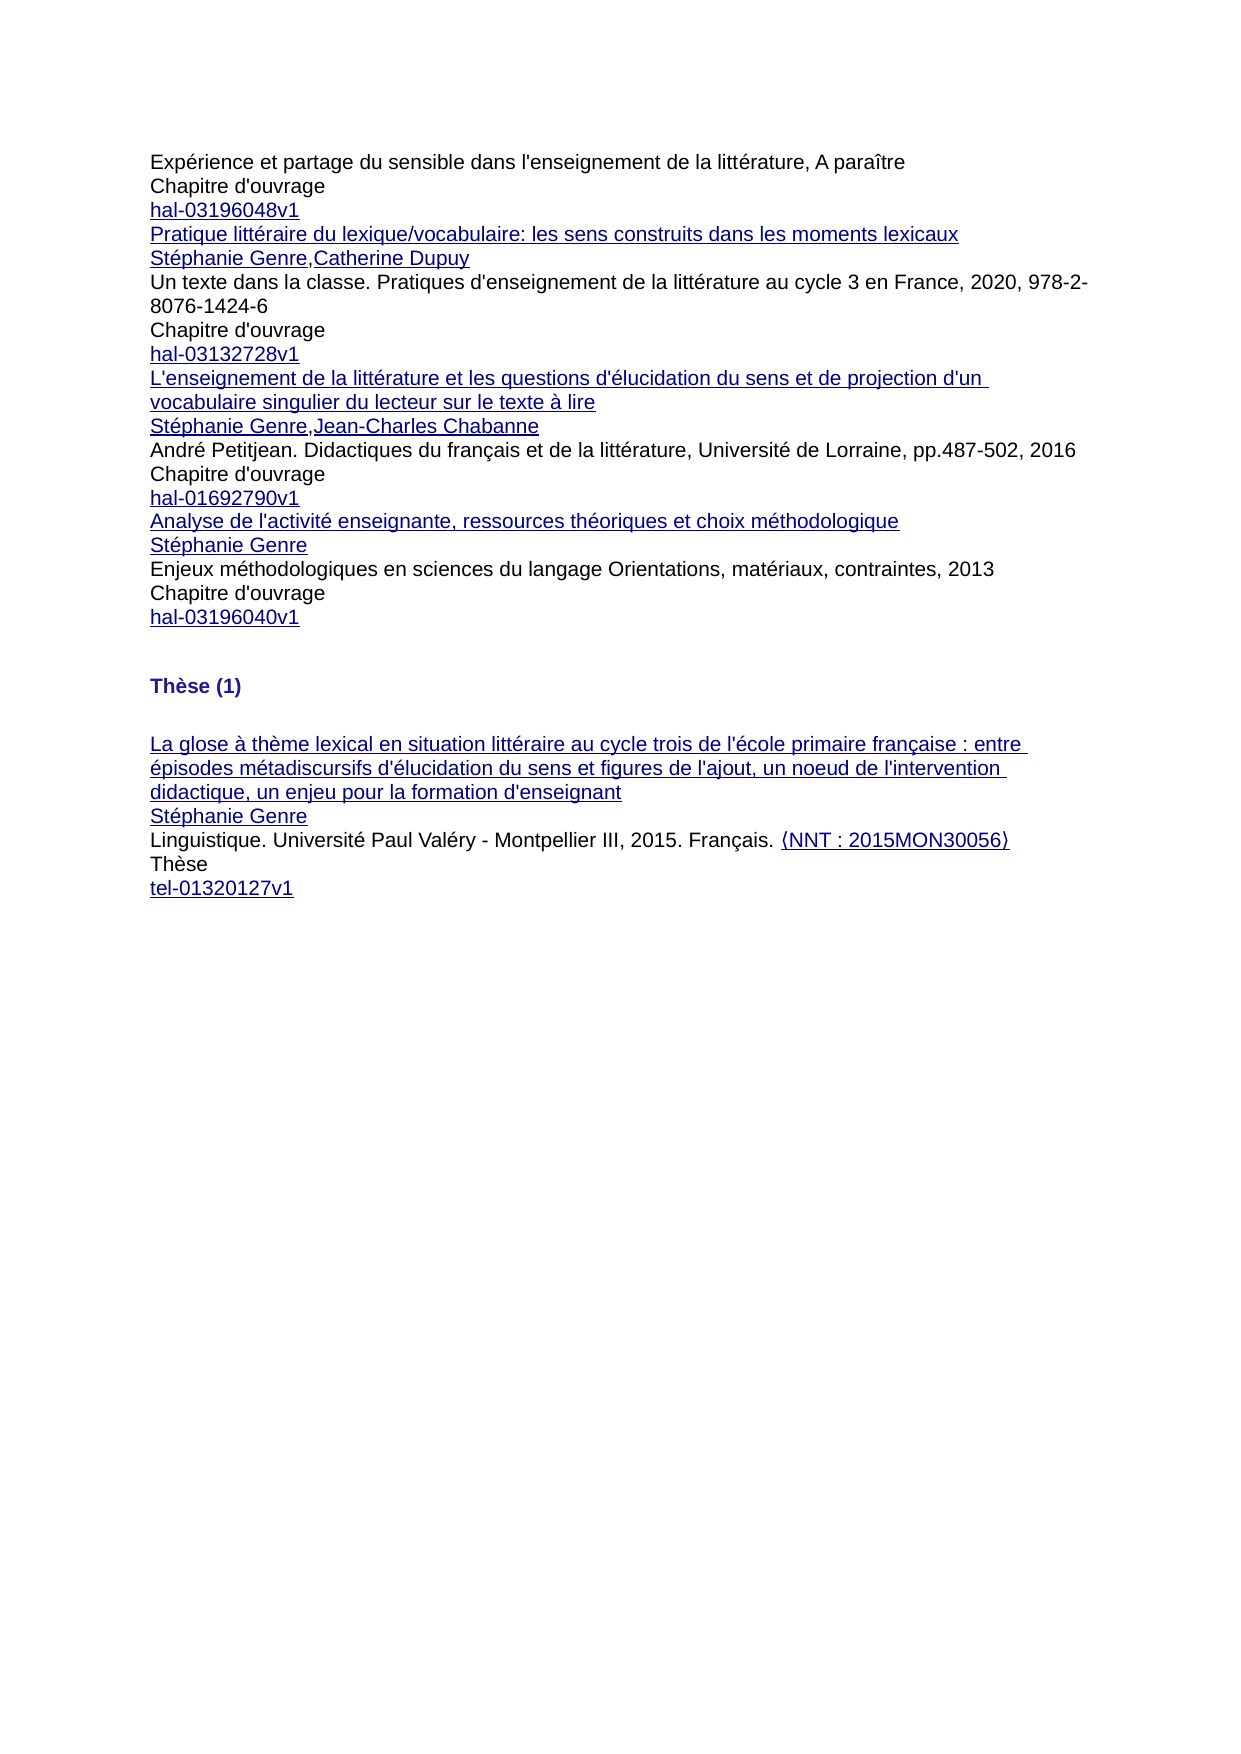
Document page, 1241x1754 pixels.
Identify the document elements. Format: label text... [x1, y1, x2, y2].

table_cell L'enseignement de la littérature et les questions d'élucidation du sens et de projection d'un vocabulaire singulier du lecteur sur le texte à lire Stéphanie Genre,Jean-Charles Chabanne André Petitjean. Didactiques du français et de la littérature, Université de Lorraine, pp.487-502, 2016 Chapitre d'ouvrage hal-01692790v1 [150, 366, 1090, 509]
table_header La glose à thème lexical en situation littéraire au cycle trois de l'école primaire française : entre épisodes métadiscursifs d'élucidation du sens et figures de l'ajout, un noeud de l'intervention didactique, un enjeu pour la formation d'enseignant Stéphanie Genre Linguistique. Université Paul Valéry - Montpellier III, 2015. Français. ⟨NNT : 2015MON30056⟩ Thèse tel-01320127v1 [150, 732, 1090, 900]
table_cell Expérience et partage du sensible dans l'enseignement de la littérature, A paraître Chapitre d'ouvrage hal-03196048v1 [150, 150, 1090, 222]
table_cell Analyse de l'activité enseignante, ressources théoriques et choix méthodologique Stéphanie Genre Enjeux méthodologiques en sciences du langage Orientations, matériaux, contraintes, 2013 Chapitre d'ouvrage hal-03196040v1 [150, 509, 1090, 629]
subtitle Thèse (1) [150, 674, 1090, 698]
table_cell Pratique littéraire du lexique/vocabulaire: les sens construits dans les moments lexicaux Stéphanie Genre,Catherine Dupuy Un texte dans la classe. Pratiques d'enseignement de la littérature au cycle 3 en France, 2020, 978-2-8076-1424-6 Chapitre d'ouvrage hal-03132728v1 [150, 222, 1090, 366]
